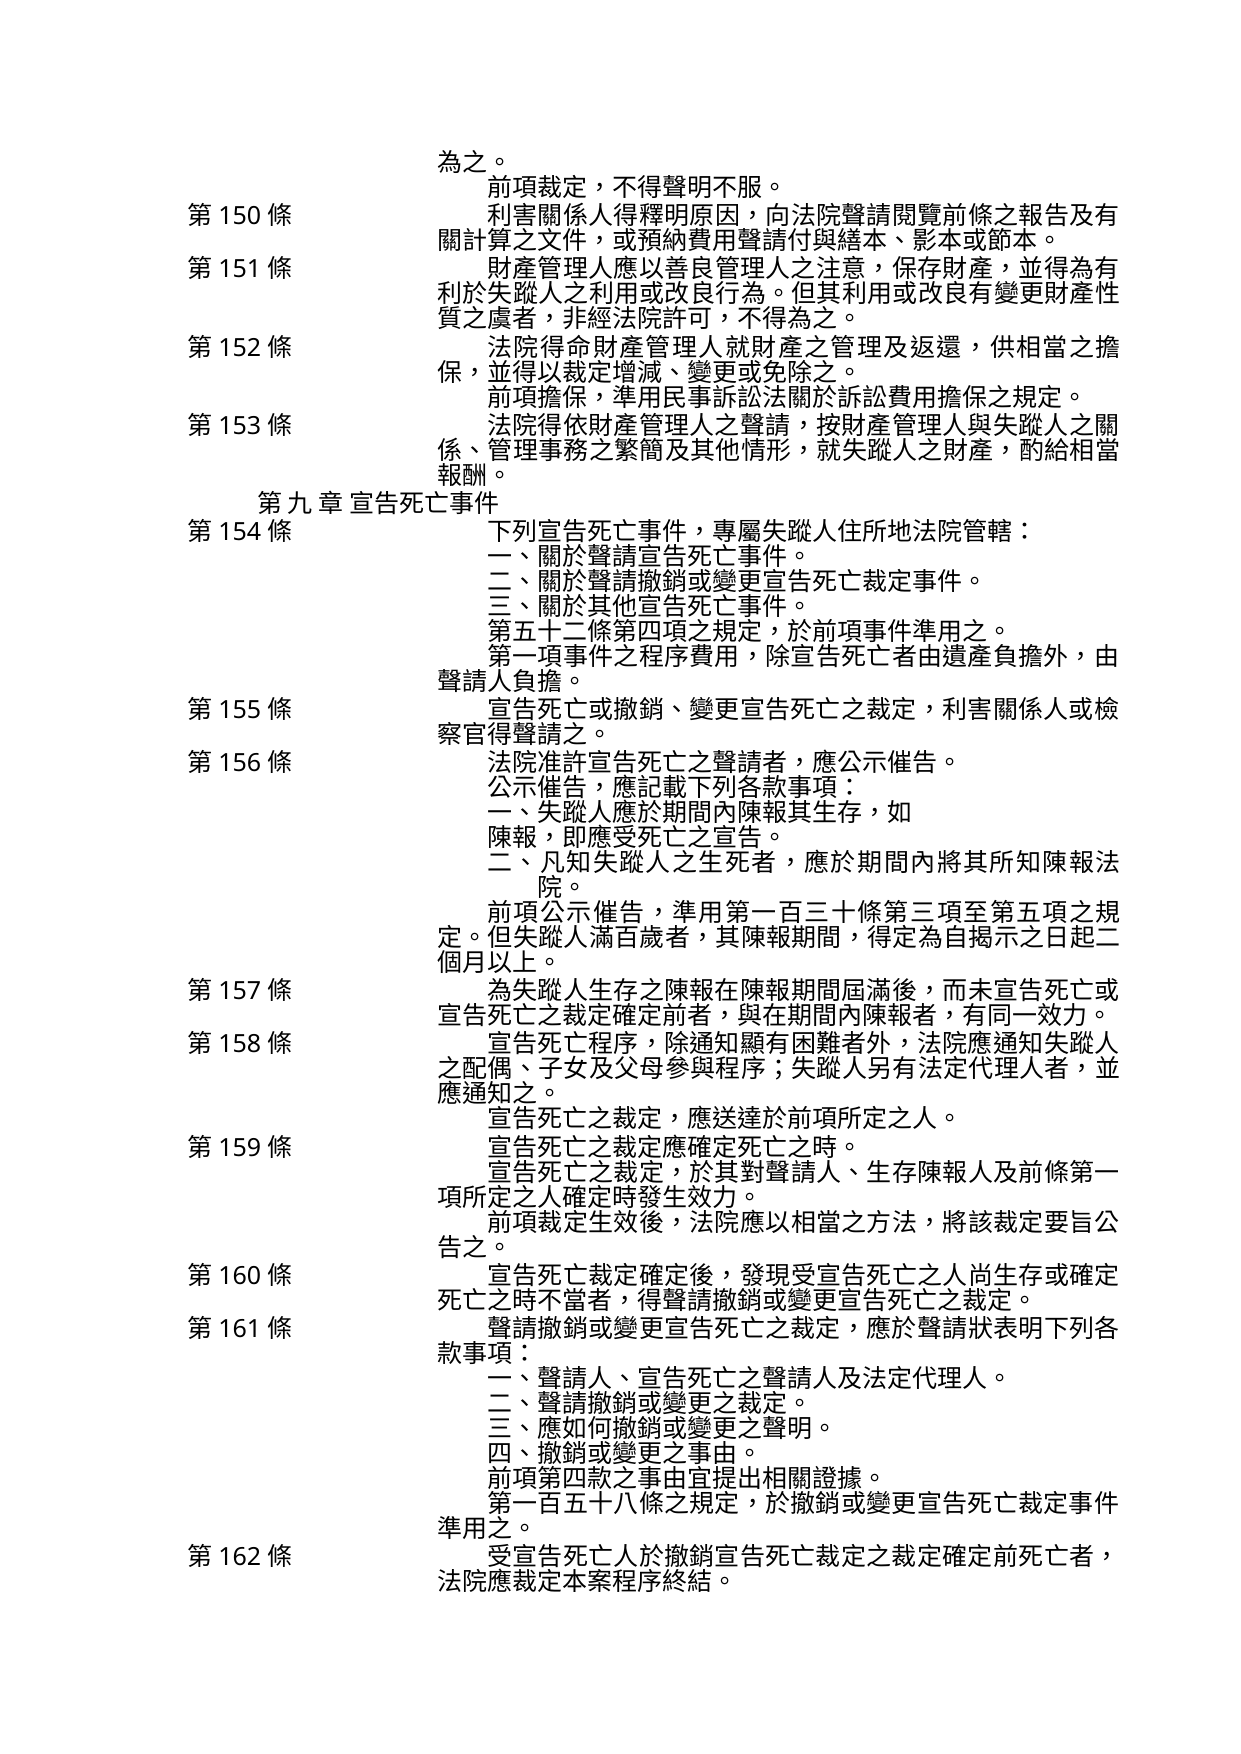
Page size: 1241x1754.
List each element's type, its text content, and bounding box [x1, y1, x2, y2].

table_cell 第 160 條 [186, 1263, 436, 1316]
table_cell 聲請撤銷或變更宣告死亡之裁定，應於聲請狀表明下列各款事項： 一、聲請人、宣告死亡之聲請人及法定代理人。 二、聲請撤銷或變更之裁定。 三、應如何撤銷或變更之聲明。 四、撤銷或變更之事由。 前項第四款之事由宜提出相關證據。 第一百五十八條之規定，於撤銷或變更宣告死亡裁定事件準用之。 [436, 1316, 1122, 1544]
table_cell 第 157 條 [186, 978, 436, 1031]
table_cell 第 162 條 [186, 1544, 436, 1597]
table_cell 受宣告死亡人於撤銷宣告死亡裁定之裁定確定前死亡者，法院應裁定本案程序終結。 [436, 1544, 1122, 1597]
table_cell 宣告死亡之裁定應確定死亡之時。 宣告死亡之裁定，於其對聲請人、生存陳報人及前條第一項所定之人確定時發生效力。 前項裁定生效後，法院應以相當之方法，將該裁定要旨公告之。 [436, 1134, 1122, 1262]
table_cell 第 159 條 [186, 1134, 436, 1262]
table_cell 法院准許宣告死亡之聲請者，應公示催告。 公示催告，應記載下列各款事項： 一、失蹤人應於期間內陳報其生存，如 陳報，即應受死亡之宣告。 二、凡知失蹤人之生死者，應於期間內將其所知陳報法院。 前項公示催告，準用第一百三十條第三項至第五項之規定。但失蹤人滿百歲者，其陳報期間，得定為自揭示之日起二個月以上。 [436, 750, 1122, 978]
table_cell 宣告死亡程序，除通知顯有困難者外，法院應通知失蹤人之配偶、子女及父母參與程序；失蹤人另有法定代理人者，並應通知之。 宣告死亡之裁定，應送達於前項所定之人。 [436, 1031, 1122, 1134]
table_cell 第 154 條 [186, 519, 436, 697]
table_cell 第 152 條 [186, 334, 436, 412]
table_cell 第 161 條 [186, 1316, 436, 1544]
table_cell 宣告死亡或撤銷、變更宣告死亡之裁定，利害關係人或檢察官得聲請之。 [436, 697, 1122, 750]
table_cell 第 153 條 [186, 413, 436, 491]
table_cell 第 150 條 [186, 203, 436, 256]
table_cell 第 158 條 [186, 1031, 436, 1134]
table_cell 財產管理人應以善良管理人之注意，保存財產，並得為有利於失蹤人之利用或改良行為。但其利用或改良有變更財產性質之虞者，非經法院許可，不得為之。 [436, 256, 1122, 334]
table_cell 第 151 條 [186, 256, 436, 334]
table_cell 法院得依財產管理人之聲請，按財產管理人與失蹤人之關係、管理事務之繁簡及其他情形，就失蹤人之財產，酌給相當報酬。 [436, 413, 1122, 491]
table_cell 為之。 前項裁定，不得聲明不服。 [436, 150, 1122, 203]
table_cell 下列宣告死亡事件，專屬失蹤人住所地法院管轄： 一、關於聲請宣告死亡事件。 二、關於聲請撤銷或變更宣告死亡裁定事件。 三、關於其他宣告死亡事件。 第五十二條第四項之規定，於前項事件準用之。 第一項事件之程序費用，除宣告死亡者由遺產負擔外，由聲請人負擔。 [436, 519, 1122, 697]
table_cell 宣告死亡裁定確定後，發現受宣告死亡之人尚生存或確定死亡之時不當者，得聲請撤銷或變更宣告死亡之裁定。 [436, 1263, 1122, 1316]
table_cell 第 九 章 宣告死亡事件 [186, 491, 1122, 519]
table_cell 第 155 條 [186, 697, 436, 750]
table_cell 為失蹤人生存之陳報在陳報期間屆滿後，而未宣告死亡或宣告死亡之裁定確定前者，與在期間內陳報者，有同一效力。 [436, 978, 1122, 1031]
table_cell 法院得命財產管理人就財產之管理及返還，供相當之擔保，並得以裁定增減、變更或免除之。 前項擔保，準用民事訴訟法關於訴訟費用擔保之規定。 [436, 334, 1122, 412]
table_cell [186, 150, 436, 203]
table_cell 利害關係人得釋明原因，向法院聲請閱覽前條之報告及有關計算之文件，或預納費用聲請付與繕本、影本或節本。 [436, 203, 1122, 256]
table_cell 第 156 條 [186, 750, 436, 978]
